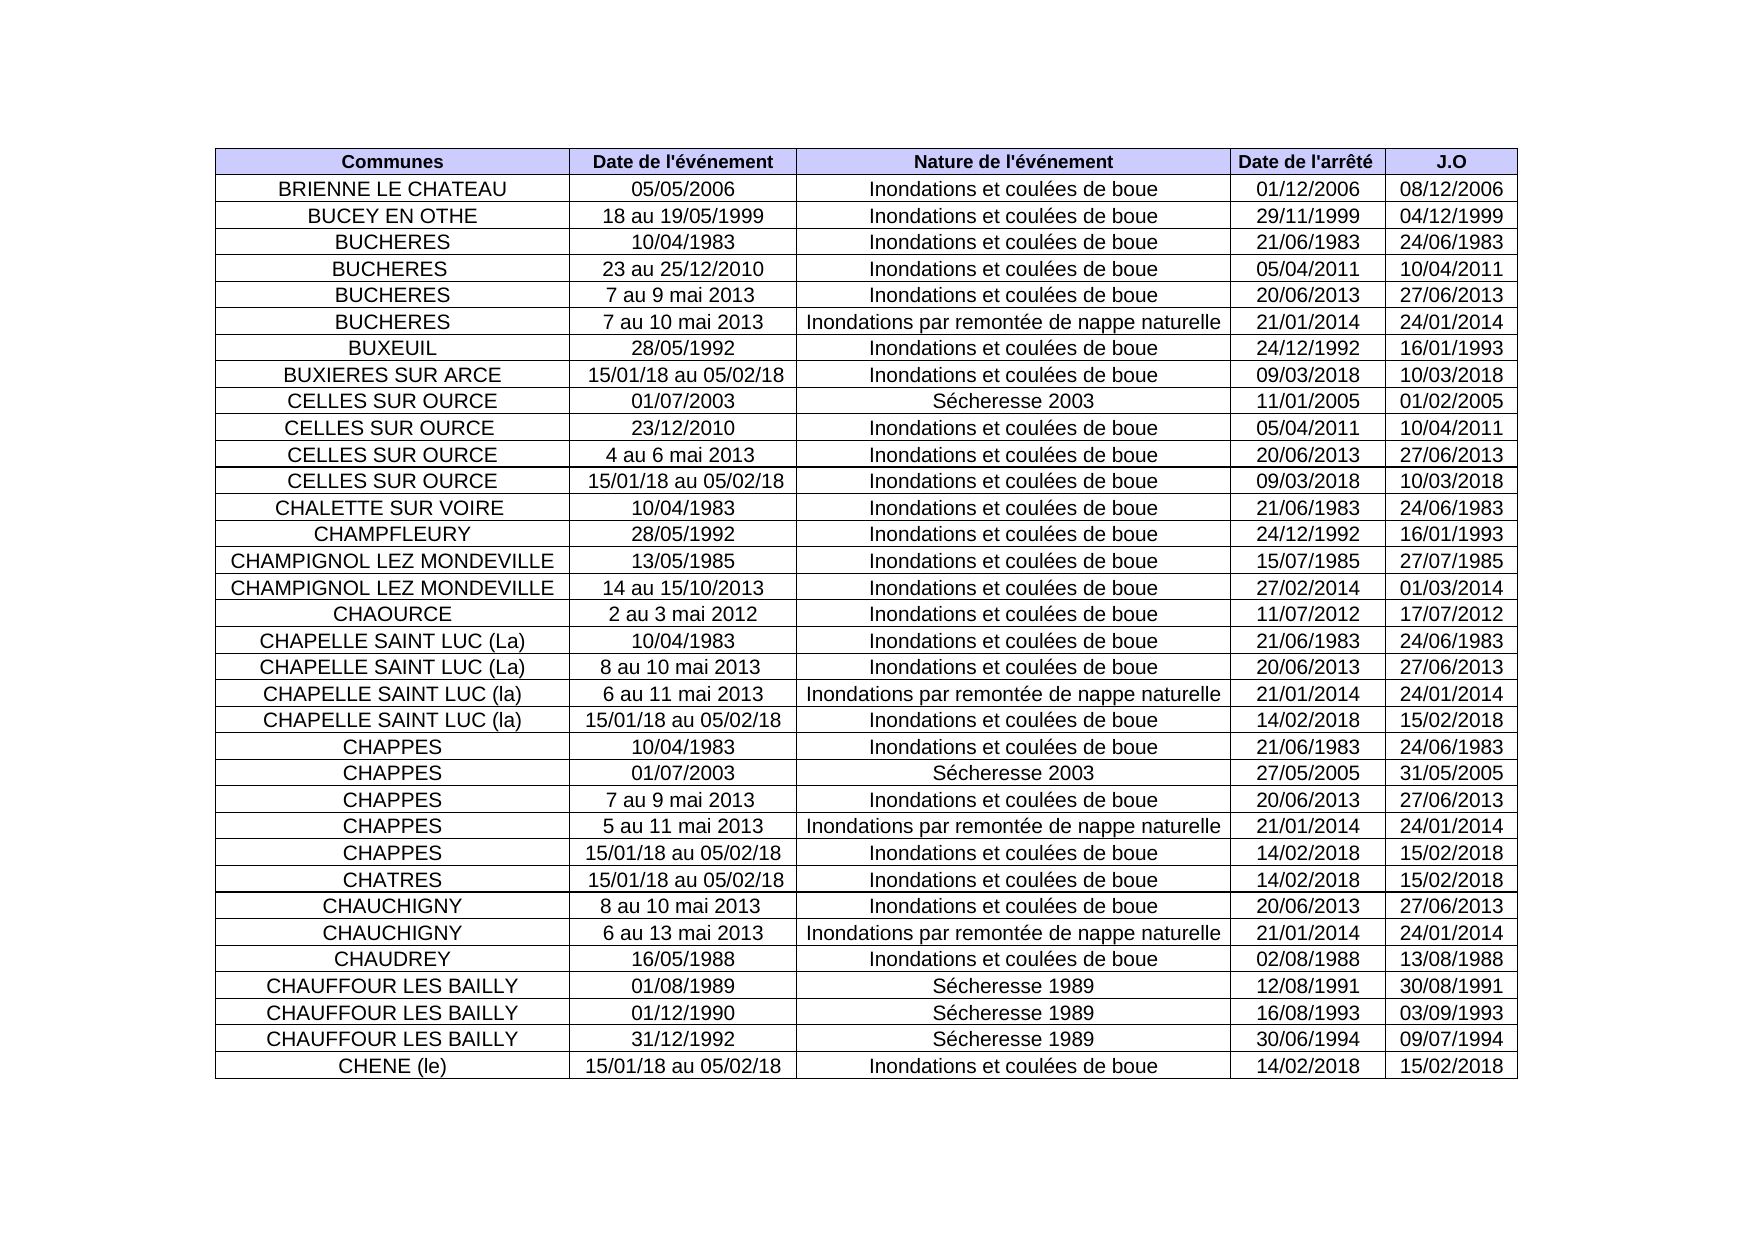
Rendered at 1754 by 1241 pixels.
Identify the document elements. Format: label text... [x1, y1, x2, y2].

table_cell 30/06/1994 [1231, 1025, 1385, 1051]
table_cell Inondations et coulées de boue [797, 229, 1230, 254]
table_cell 05/05/2006 [570, 175, 796, 201]
table_cell CHAPELLE SAINT LUC (La) [216, 627, 569, 652]
table_cell 15/01/18 au 05/02/18 [570, 1052, 796, 1077]
table_cell 30/08/1991 [1386, 972, 1517, 998]
table_cell 21/01/2014 [1231, 680, 1385, 706]
table_cell 02/08/1988 [1231, 946, 1385, 971]
table_cell 12/08/1991 [1231, 972, 1385, 998]
table_cell 11/01/2005 [1231, 388, 1385, 413]
table_cell Inondations et coulées de boue [797, 414, 1230, 440]
table_cell Sécheresse 1989 [797, 1025, 1230, 1051]
table_cell 14 au 15/10/2013 [570, 574, 796, 599]
table_cell Inondations et coulées de boue [797, 786, 1230, 812]
table_cell 31/05/2005 [1386, 760, 1517, 785]
table_cell 01/12/1990 [570, 999, 796, 1024]
table_cell 14/02/2018 [1231, 707, 1385, 732]
table_cell CHAUCHIGNY [216, 893, 569, 918]
table_cell CELLES SUR OURCE [216, 468, 569, 493]
table_cell 01/02/2005 [1386, 388, 1517, 413]
table_cell BUCHERES [216, 308, 569, 334]
table_cell 15/01/18 au 05/02/18 [570, 707, 796, 732]
table_cell 27/02/2014 [1231, 574, 1385, 599]
table_cell 05/04/2011 [1231, 255, 1385, 281]
table_cell 14/02/2018 [1231, 839, 1385, 865]
table_cell Sécheresse 2003 [797, 388, 1230, 413]
table_cell 27/06/2013 [1386, 786, 1517, 812]
table_cell 8 au 10 mai 2013 [570, 654, 796, 679]
table_cell 6 au 13 mai 2013 [570, 919, 796, 944]
table_cell 10/04/1983 [570, 627, 796, 652]
table_cell Sécheresse 2003 [797, 760, 1230, 785]
table_cell CHAUFFOUR LES BAILLY [216, 972, 569, 998]
table_cell 27/06/2013 [1386, 441, 1517, 466]
table_cell 13/08/1988 [1386, 946, 1517, 971]
table_cell Inondations et coulées de boue [797, 733, 1230, 759]
table_cell CHAPPES [216, 786, 569, 812]
table_cell Inondations et coulées de boue [797, 202, 1230, 227]
table_cell 21/06/1983 [1231, 733, 1385, 759]
table_cell Inondations et coulées de boue [797, 574, 1230, 599]
table_cell 20/06/2013 [1231, 893, 1385, 918]
table_cell 28/05/1992 [570, 521, 796, 546]
table_cell CHAUCHIGNY [216, 919, 569, 944]
table_cell 20/06/2013 [1231, 786, 1385, 812]
table_cell BUXIERES SUR ARCE [216, 361, 569, 387]
table_cell 15/01/18 au 05/02/18 [570, 866, 796, 891]
table_cell CHAOURCE [216, 600, 569, 626]
table_cell CHAUDREY [216, 946, 569, 971]
table_cell Inondations par remontée de nappe naturelle [797, 919, 1230, 944]
table_cell 21/01/2014 [1231, 813, 1385, 838]
table_cell 24/01/2014 [1386, 680, 1517, 706]
table_cell 15/02/2018 [1386, 866, 1517, 891]
table_header J.O [1386, 149, 1517, 174]
table_cell Inondations et coulées de boue [797, 468, 1230, 493]
table_cell 27/06/2013 [1386, 654, 1517, 679]
table_cell 01/07/2003 [570, 760, 796, 785]
table_cell 28/05/1992 [570, 335, 796, 360]
table_cell 5 au 11 mai 2013 [570, 813, 796, 838]
table_cell CHAPELLE SAINT LUC (la) [216, 707, 569, 732]
table_cell Inondations et coulées de boue [797, 335, 1230, 360]
table_cell 27/06/2013 [1386, 282, 1517, 307]
table_cell Inondations et coulées de boue [797, 946, 1230, 971]
table_cell Inondations et coulées de boue [797, 255, 1230, 281]
table_cell BUCHERES [216, 255, 569, 281]
table_cell 4 au 6 mai 2013 [570, 441, 796, 466]
table_cell Inondations par remontée de nappe naturelle [797, 813, 1230, 838]
table_cell Sécheresse 1989 [797, 972, 1230, 998]
table_cell Inondations et coulées de boue [797, 893, 1230, 918]
table_cell Inondations et coulées de boue [797, 600, 1230, 626]
table_cell Inondations et coulées de boue [797, 547, 1230, 573]
table_cell 21/06/1983 [1231, 627, 1385, 652]
table_cell Inondations et coulées de boue [797, 282, 1230, 307]
table_cell BRIENNE LE CHATEAU [216, 175, 569, 201]
table_cell 14/02/2018 [1231, 866, 1385, 891]
table_cell Inondations et coulées de boue [797, 441, 1230, 466]
table_cell 14/02/2018 [1231, 1052, 1385, 1077]
table_cell 29/11/1999 [1231, 202, 1385, 227]
table_header Date de l'événement [570, 149, 796, 174]
table_cell 10/04/1983 [570, 229, 796, 254]
table_cell 10/04/1983 [570, 494, 796, 519]
table_cell 24/06/1983 [1386, 229, 1517, 254]
table_cell BUCHERES [216, 282, 569, 307]
table_cell 09/07/1994 [1386, 1025, 1517, 1051]
table_cell Inondations et coulées de boue [797, 494, 1230, 519]
table_cell 11/07/2012 [1231, 600, 1385, 626]
table_cell CHALETTE SUR VOIRE [216, 494, 569, 519]
table_cell 15/02/2018 [1386, 839, 1517, 865]
table_cell 10/04/1983 [570, 733, 796, 759]
table_cell 6 au 11 mai 2013 [570, 680, 796, 706]
table_cell 10/04/2011 [1386, 414, 1517, 440]
table_header Communes [216, 149, 569, 174]
table_cell Inondations et coulées de boue [797, 654, 1230, 679]
table_cell CHAPELLE SAINT LUC (la) [216, 680, 569, 706]
table_cell Inondations et coulées de boue [797, 175, 1230, 201]
table_cell 24/06/1983 [1386, 733, 1517, 759]
table_cell 08/12/2006 [1386, 175, 1517, 201]
table_cell 24/01/2014 [1386, 308, 1517, 334]
table_cell 27/05/2005 [1231, 760, 1385, 785]
table_cell Inondations et coulées de boue [797, 707, 1230, 732]
table_cell BUCEY EN OTHE [216, 202, 569, 227]
table_cell 21/01/2014 [1231, 919, 1385, 944]
table_cell 15/01/18 au 05/02/18 [570, 468, 796, 493]
table_cell BUCHERES [216, 229, 569, 254]
table_cell 09/03/2018 [1231, 361, 1385, 387]
table_cell Inondations et coulées de boue [797, 521, 1230, 546]
table_cell 16/01/1993 [1386, 521, 1517, 546]
table_cell 05/04/2011 [1231, 414, 1385, 440]
table_cell 09/03/2018 [1231, 468, 1385, 493]
table_cell CHAMPIGNOL LEZ MONDEVILLE [216, 547, 569, 573]
table_cell 16/08/1993 [1231, 999, 1385, 1024]
table_cell 2 au 3 mai 2012 [570, 600, 796, 626]
table_cell Inondations et coulées de boue [797, 1052, 1230, 1077]
table_cell 01/07/2003 [570, 388, 796, 413]
table_cell 24/01/2014 [1386, 919, 1517, 944]
table_cell Inondations par remontée de nappe naturelle [797, 308, 1230, 334]
table_cell CELLES SUR OURCE [216, 441, 569, 466]
table_cell Inondations par remontée de nappe naturelle [797, 680, 1230, 706]
table_cell 8 au 10 mai 2013 [570, 893, 796, 918]
table_cell 13/05/1985 [570, 547, 796, 573]
table_cell Sécheresse 1989 [797, 999, 1230, 1024]
table_cell 01/12/2006 [1231, 175, 1385, 201]
table_cell 7 au 9 mai 2013 [570, 786, 796, 812]
table_cell CHAPPES [216, 733, 569, 759]
table_header Date de l'arrêté [1231, 149, 1385, 174]
table_cell 16/05/1988 [570, 946, 796, 971]
table_cell 27/07/1985 [1386, 547, 1517, 573]
table_cell CHAUFFOUR LES BAILLY [216, 1025, 569, 1051]
table_cell 03/09/1993 [1386, 999, 1517, 1024]
table_cell 20/06/2013 [1231, 441, 1385, 466]
table_cell 24/06/1983 [1386, 494, 1517, 519]
table_cell 01/03/2014 [1386, 574, 1517, 599]
table_cell CHAMPFLEURY [216, 521, 569, 546]
table_cell 7 au 10 mai 2013 [570, 308, 796, 334]
table_cell 7 au 9 mai 2013 [570, 282, 796, 307]
table_cell Inondations et coulées de boue [797, 866, 1230, 891]
table_cell CHAPPES [216, 839, 569, 865]
table_cell 10/04/2011 [1386, 255, 1517, 281]
table_cell CHAPPES [216, 813, 569, 838]
table_cell 21/06/1983 [1231, 494, 1385, 519]
table_cell 24/12/1992 [1231, 521, 1385, 546]
table_cell 18 au 19/05/1999 [570, 202, 796, 227]
table_cell 21/01/2014 [1231, 308, 1385, 334]
table_cell CHAUFFOUR LES BAILLY [216, 999, 569, 1024]
table_cell 24/06/1983 [1386, 627, 1517, 652]
table_cell 20/06/2013 [1231, 654, 1385, 679]
table_cell 15/07/1985 [1231, 547, 1385, 573]
table_cell 15/01/18 au 05/02/18 [570, 361, 796, 387]
table_cell 31/12/1992 [570, 1025, 796, 1051]
table_cell CHAMPIGNOL LEZ MONDEVILLE [216, 574, 569, 599]
table_cell 23 au 25/12/2010 [570, 255, 796, 281]
table_cell 27/06/2013 [1386, 893, 1517, 918]
table_cell CHATRES [216, 866, 569, 891]
table_cell 15/01/18 au 05/02/18 [570, 839, 796, 865]
table_cell 15/02/2018 [1386, 707, 1517, 732]
table_cell CHENE (le) [216, 1052, 569, 1077]
table_cell CHAPPES [216, 760, 569, 785]
table_cell 24/12/1992 [1231, 335, 1385, 360]
table_cell Inondations et coulées de boue [797, 839, 1230, 865]
table_cell 17/07/2012 [1386, 600, 1517, 626]
table_cell 21/06/1983 [1231, 229, 1385, 254]
table_cell 01/08/1989 [570, 972, 796, 998]
table_cell 16/01/1993 [1386, 335, 1517, 360]
table_cell 20/06/2013 [1231, 282, 1385, 307]
table_cell 15/02/2018 [1386, 1052, 1517, 1077]
table_cell 10/03/2018 [1386, 468, 1517, 493]
table_cell BUXEUIL [216, 335, 569, 360]
table_cell Inondations et coulées de boue [797, 361, 1230, 387]
table_cell CELLES SUR OURCE [216, 388, 569, 413]
table_cell CHAPELLE SAINT LUC (La) [216, 654, 569, 679]
table_cell 10/03/2018 [1386, 361, 1517, 387]
table_cell 24/01/2014 [1386, 813, 1517, 838]
table_cell 23/12/2010 [570, 414, 796, 440]
table_cell Inondations et coulées de boue [797, 627, 1230, 652]
table_cell 04/12/1999 [1386, 202, 1517, 227]
table_cell CELLES SUR OURCE [216, 414, 569, 440]
table_header Nature de l'événement [797, 149, 1230, 174]
